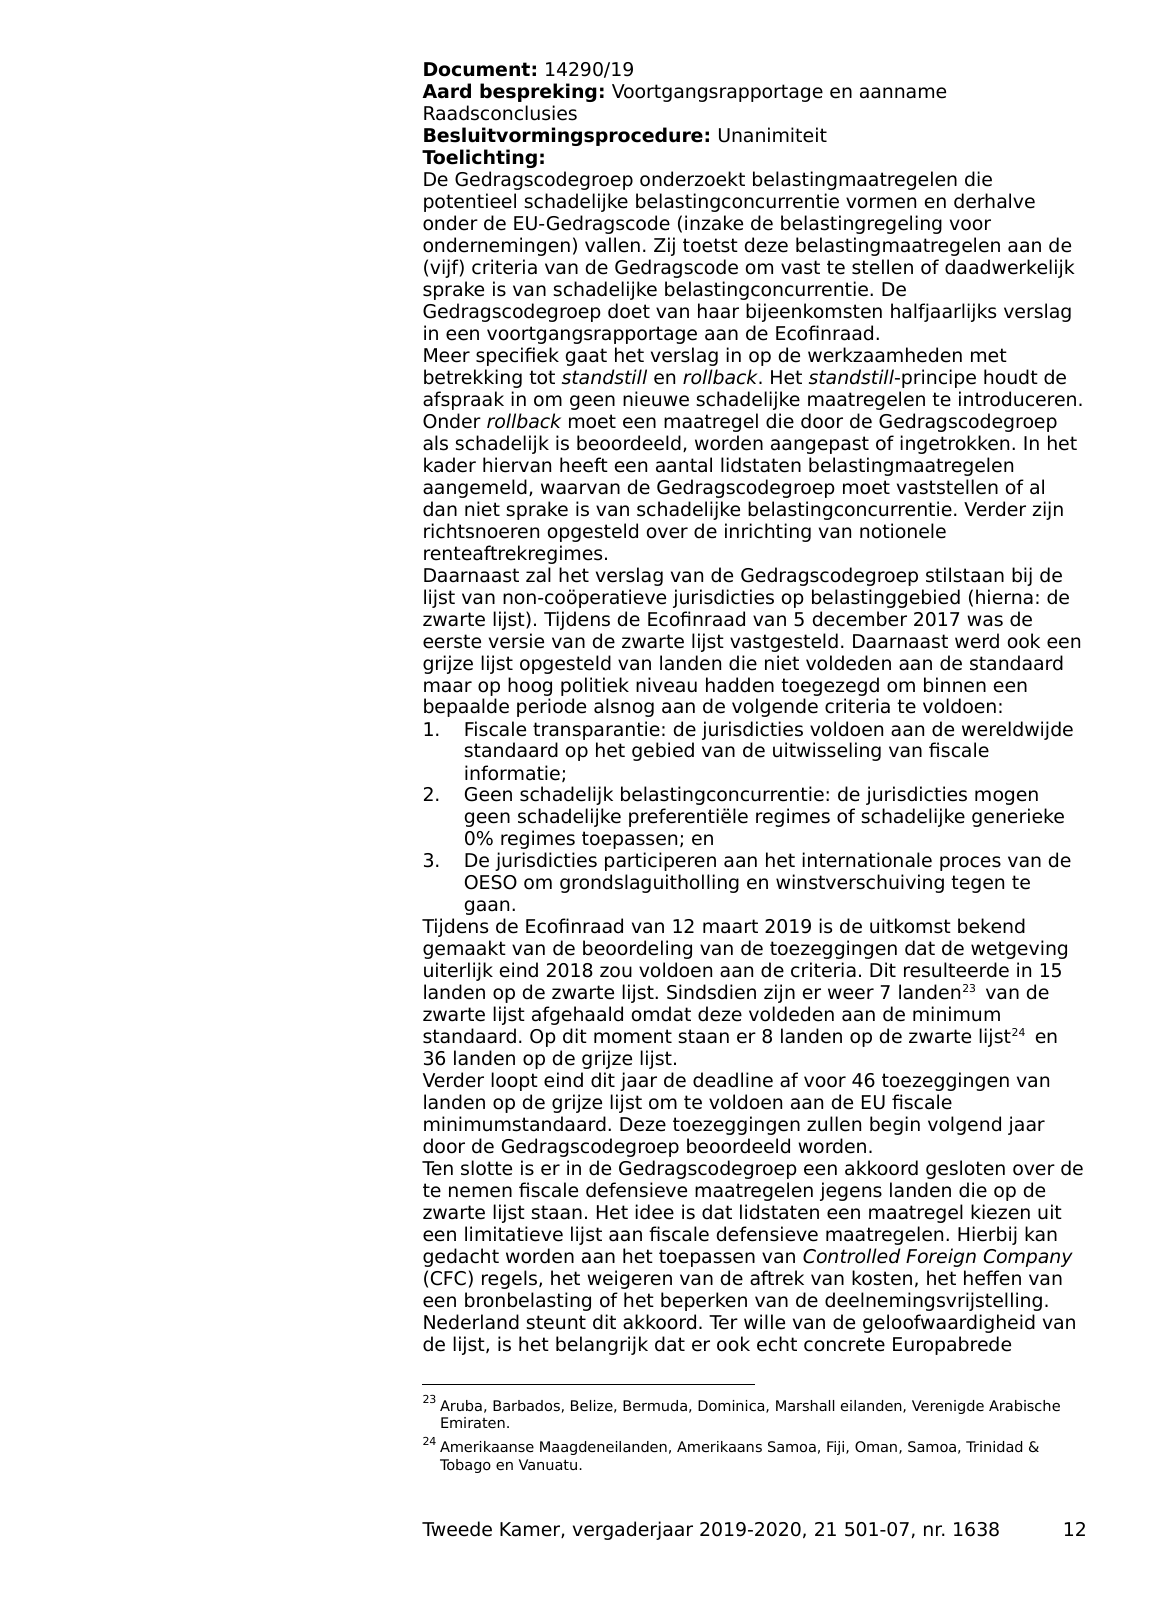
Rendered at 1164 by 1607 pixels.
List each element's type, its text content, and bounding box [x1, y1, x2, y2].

text Aruba, Barbados, Belize, Bermuda, Dominica, Marshall eilanden, Verenigde Arabische Emiraten. [422, 1393, 1087, 1432]
text 2. Geen schadelijk belastingconcurrentie: de jurisdicties mogen geen schadelijke preferentiële regimes of schadelijke generieke 0% regimes toepassen; en [422, 784, 1087, 850]
text Ten slotte is er in de Gedragscodegroep een akkoord gesloten over de te nemen fiscale defensieve maatregelen jegens landen die op de zwarte lijst staan. Het idee is dat lidstaten een maatregel kiezen uit een limitatieve lijst aan fiscale defensieve maatregelen. Hierbij kan gedacht worden aan het toepassen van Controlled Foreign Company (CFC) regels, het weigeren van de aftrek van kosten, het heffen van een bronbelasting of het beperken van de deelnemingsvrijstelling. Nederland steunt dit akkoord. Ter wille van de geloofwaardigheid van de lijst, is het belangrijk dat er ook echt concrete Europabrede [422, 1158, 1087, 1356]
text Tijdens de Ecofinraad van 12 maart 2019 is de uitkomst bekend gemaakt van de beoordeling van de toezeggingen dat de wetgeving uiterlijk eind 2018 zou voldoen aan de criteria. Dit resulteerde in 15 landen op de zwarte lijst. Sindsdien zijn er weer 7 landen van de zwarte lijst afgehaald omdat deze voldeden aan de minimum standaard. Op dit moment staan er 8 landen op de zwarte lijst en 36 landen op de grijze lijst. [422, 916, 1087, 1070]
text Amerikaanse Maagdeneilanden, Amerikaans Samoa, Fiji, Oman, Samoa, Trinidad & Tobago en Vanuatu. [422, 1435, 1087, 1474]
text 1. Fiscale transparantie: de jurisdicties voldoen aan de wereldwijde standaard op het gebied van de uitwisseling van fiscale informatie; [422, 718, 1087, 784]
text Toelichting: [422, 147, 1087, 169]
text De Gedragscodegroep onderzoekt belastingmaatregelen die potentieel schadelijke belastingconcurrentie vormen en derhalve onder de EU-Gedragscode (inzake de belastingregeling voor ondernemingen) vallen. Zij toetst deze belastingmaatregelen aan de (vijf) criteria van de Gedragscode om vast te stellen of daadwerkelijk sprake is van schadelijke belastingconcurrentie. De Gedragscodegroep doet van haar bijeenkomsten halfjaarlijks verslag in een voortgangsrapportage aan de Ecofinraad. [422, 169, 1087, 345]
text Daarnaast zal het verslag van de Gedragscodegroep stilstaan bij de lijst van non-coöperatieve jurisdicties op belastinggebied (hierna: de zwarte lijst). Tijdens de Ecofinraad van 5 december 2017 was de eerste versie van de zwarte lijst vastgesteld. Daarnaast werd ook een grijze lijst opgesteld van landen die niet voldeden aan de standaard maar op hoog politiek niveau hadden toegezegd om binnen een bepaalde periode alsnog aan de volgende criteria te voldoen: [422, 564, 1087, 718]
text Aard bespreking: Voortgangsrapportage en aanname Raadsconclusies [422, 81, 1087, 125]
text Besluitvormingsprocedure: Unanimiteit [422, 125, 1087, 147]
text Verder loopt eind dit jaar de deadline af voor 46 toezeggingen van landen op de grijze lijst om te voldoen aan de EU fiscale minimumstandaard. Deze toezeggingen zullen begin volgend jaar door de Gedragscodegroep beoordeeld worden. [422, 1070, 1087, 1158]
text Document: 14290/19 [422, 59, 1087, 81]
text Meer specifiek gaat het verslag in op de werkzaamheden met betrekking tot standstill en rollback. Het standstill-principe houdt de afspraak in om geen nieuwe schadelijke maatregelen te introduceren. Onder rollback moet een maatregel die door de Gedragscodegroep als schadelijk is beoordeeld, worden aangepast of ingetrokken. In het kader hiervan heeft een aantal lidstaten belastingmaatregelen aangemeld, waarvan de Gedragscodegroep moet vaststellen of al dan niet sprake is van schadelijke belastingconcurrentie. Verder zijn richtsnoeren opgesteld over de inrichting van notionele renteaftrekregimes. [422, 345, 1087, 564]
text 3. De jurisdicties participeren aan het internationale proces van de OESO om grondslaguitholling en winstverschuiving tegen te gaan. [422, 850, 1087, 916]
